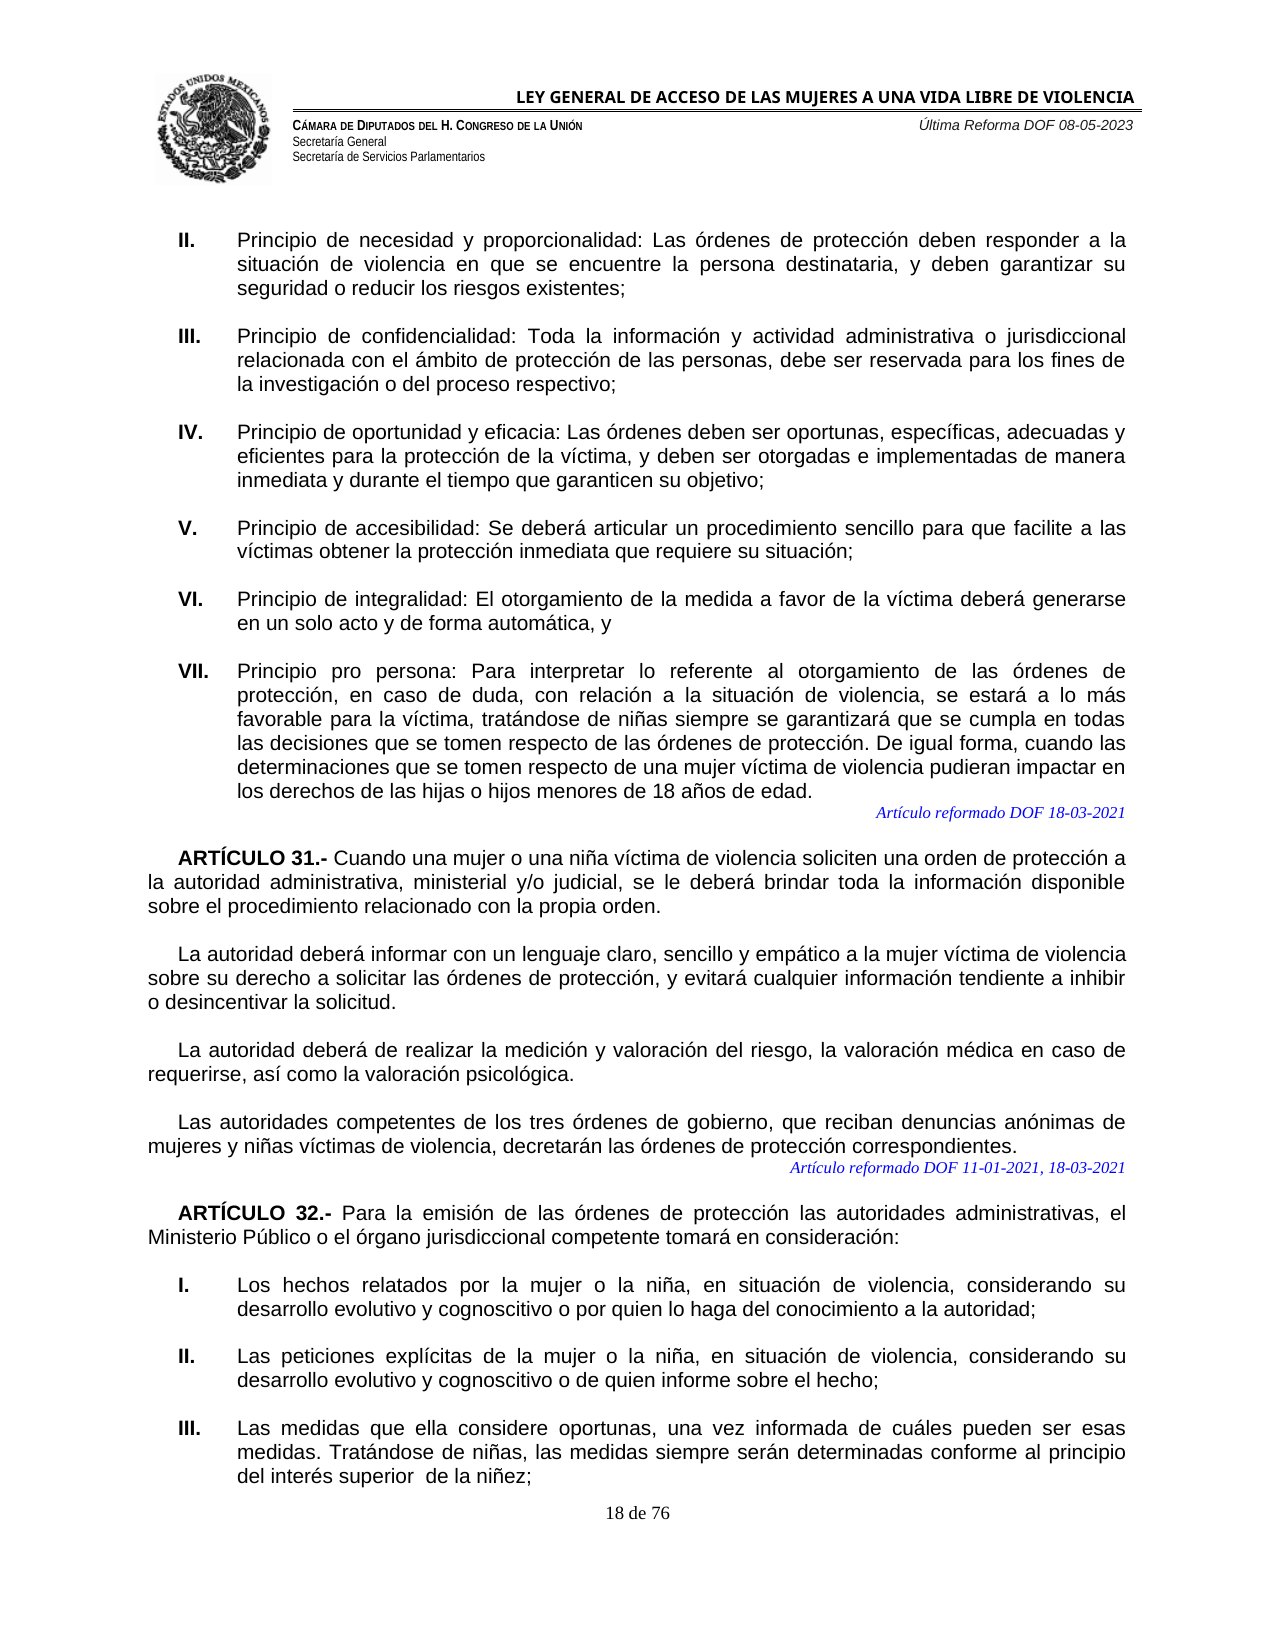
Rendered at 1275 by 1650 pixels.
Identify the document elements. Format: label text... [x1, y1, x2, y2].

text VII. Principio pro persona: Para interpretar lo referente al otorgamiento de las órdenes de protección, en caso de duda, con relación a la situación de violencia, se estará a lo más favorable para la víctima, tratándose de niñas siempre se garantizará que se cumpla en todas las decisiones que se tomen respecto de las órdenes de protección. De igual forma, cuando las determinaciones que se tomen respecto de una mujer víctima de violencia pudieran impactar en los derechos de las hijas o hijos menores de 18 años de edad. [178, 659, 1127, 803]
text ARTÍCULO 31.- Cuando una mujer o una niña víctima de violencia soliciten una orden de protección a la autoridad administrativa, ministerial y/o judicial, se le deberá brindar toda la información disponible sobre el procedimiento relacionado con la propia orden. [148, 846, 1127, 918]
text III. Principio de confidencialidad: Toda la información y actividad administrativa o jurisdiccional relacionada con el ámbito de protección de las personas, debe ser reservada para los fines de la investigación o del proceso respectivo; [178, 324, 1127, 396]
text II. Las peticiones explícitas de la mujer o la niña, en situación de violencia, considerando su desarrollo evolutivo y cognoscitivo o de quien informe sobre el hecho; [178, 1344, 1127, 1392]
text I. Los hechos relatados por la mujer o la niña, en situación de violencia, considerando su desarrollo evolutivo y cognoscitivo o por quien lo haga del conocimiento a la autoridad; [178, 1272, 1127, 1320]
text Las autoridades competentes de los tres órdenes de gobierno, que reciban denuncias anónimas de mujeres y niñas víctimas de violencia, decretarán las órdenes de protección correspondientes. [148, 1109, 1127, 1157]
text VI. Principio de integralidad: El otorgamiento de la medida a favor de la víctima deberá generarse en un solo acto y de forma automática, y [178, 587, 1127, 635]
text II. Principio de necesidad y proporcionalidad: Las órdenes de protección deben responder a la situación de violencia en que se encuentre la persona destinataria, y deben garantizar su seguridad o reducir los riesgos existentes; [178, 228, 1127, 300]
text Artículo reformado DOF 11-01-2021, 18-03-2021 [148, 1157, 1127, 1177]
text ARTÍCULO 32.- Para la emisión de las órdenes de protección las autoridades administrativas, el Ministerio Público o el órgano jurisdiccional competente tomará en consideración: [148, 1201, 1127, 1248]
text La autoridad deberá informar con un lenguaje claro, sencillo y empático a la mujer víctima de violencia sobre su derecho a solicitar las órdenes de protección, y evitará cualquier información tendiente a inhibir o desincentivar la solicitud. [148, 942, 1127, 1014]
text III. Las medidas que ella considere oportunas, una vez informada de cuáles pueden ser esas medidas. Tratándose de niñas, las medidas siempre serán determinadas conforme al principio del interés superior de la niñez; [178, 1416, 1127, 1488]
text Artículo reformado DOF 18-03-2021 [148, 803, 1127, 822]
text La autoridad deberá de realizar la medición y valoración del riesgo, la valoración médica en caso de requerirse, así como la valoración psicológica. [148, 1038, 1127, 1086]
text IV. Principio de oportunidad y eficacia: Las órdenes deben ser oportunas, específicas, adecuadas y eficientes para la protección de la víctima, y deben ser otorgadas e implementadas de manera inmediata y durante el tiempo que garanticen su objetivo; [178, 419, 1127, 491]
text V. Principio de accesibilidad: Se deberá articular un procedimiento sencillo para que facilite a las víctimas obtener la protección inmediata que requiere su situación; [178, 515, 1127, 563]
